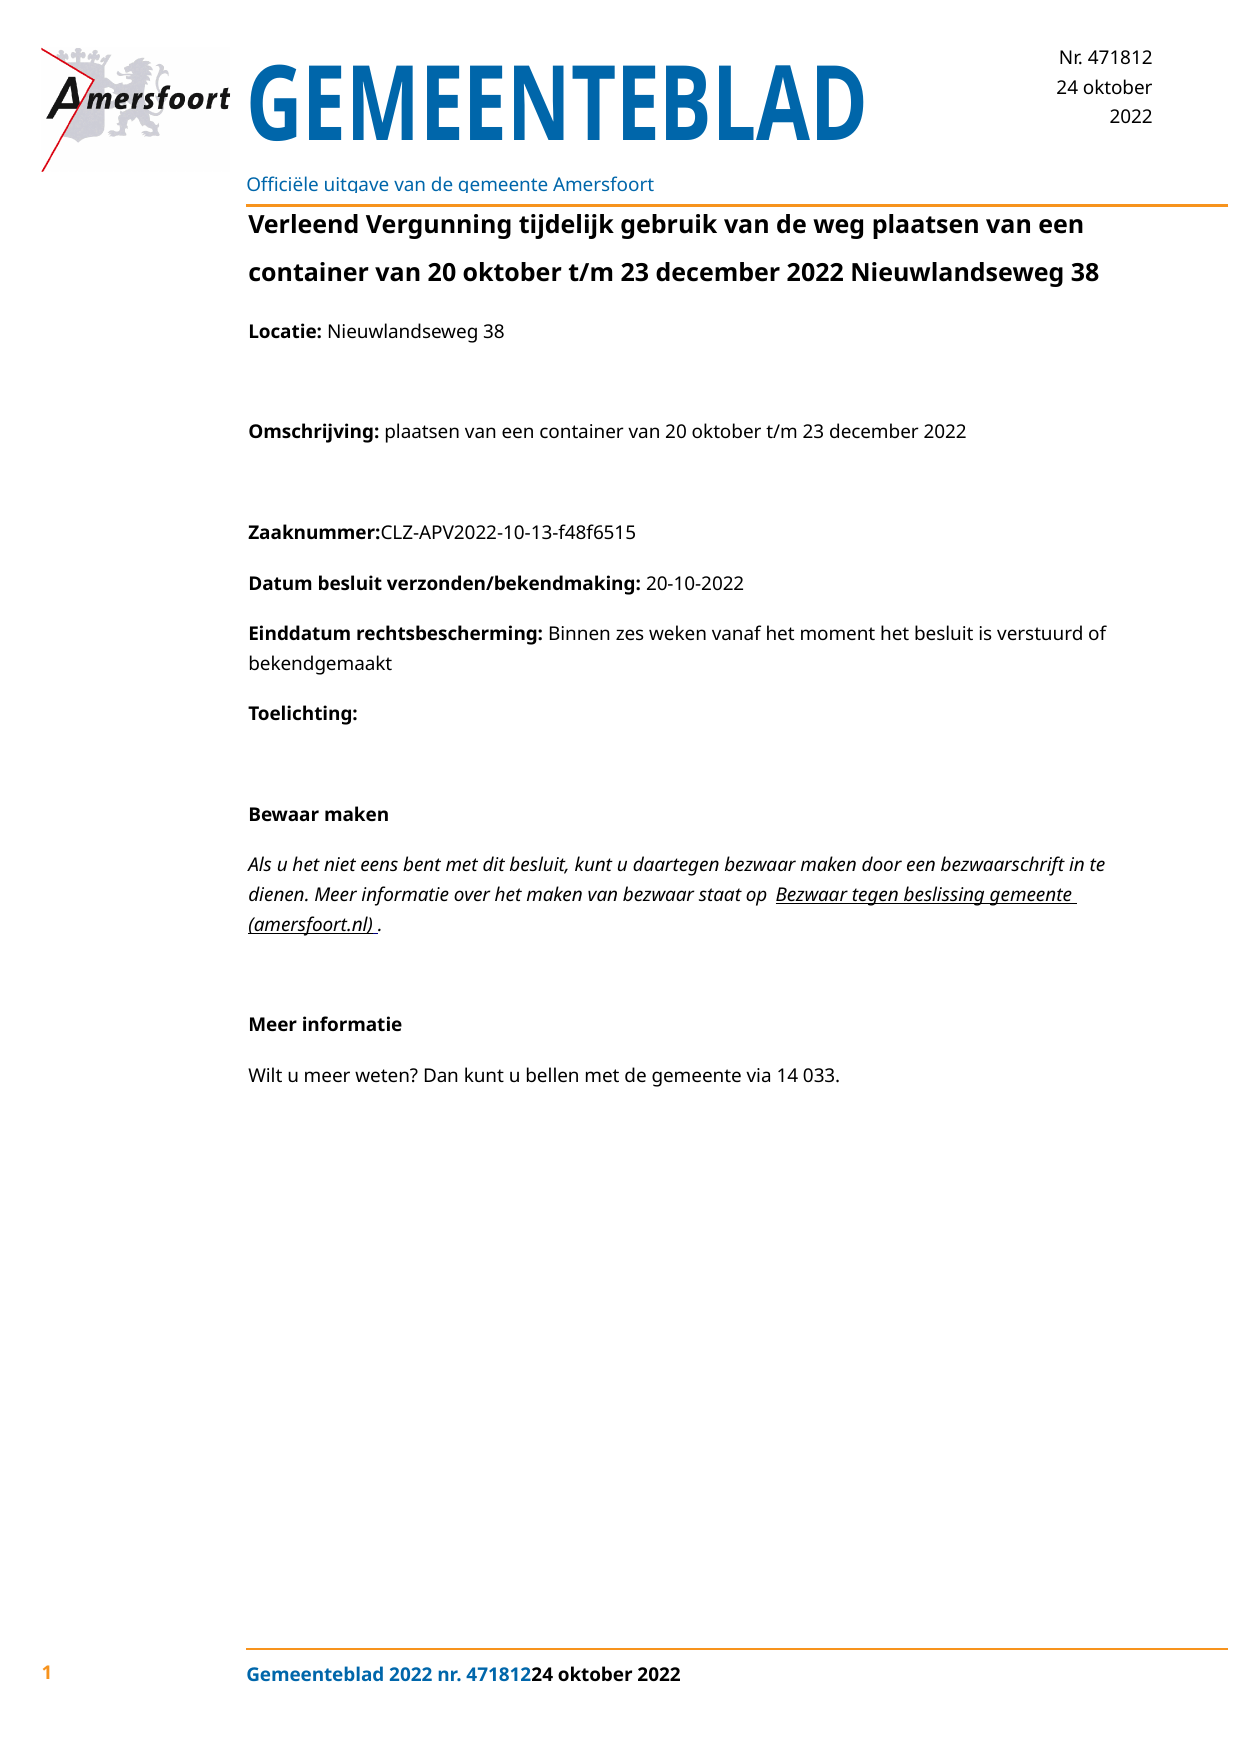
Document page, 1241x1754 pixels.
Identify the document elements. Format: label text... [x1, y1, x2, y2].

text Bewaar maken [248, 801, 1152, 827]
text Meer informatie [248, 1012, 1152, 1037]
picture [41, 47, 231, 172]
text Einddatum rechtsbescherming: Binnen zes weken vanaf het moment het besluit is verstuurd of bekendgemaakt [248, 620, 1152, 676]
text Locatie: Nieuwlandseweg 38 [248, 318, 1152, 344]
text Datum besluit verzonden/bekendmaking: 20-10-2022 [248, 570, 1152, 596]
text Zaaknummer:CLZ-APV2022-10-13-f48f6515 [248, 519, 1152, 545]
text Wilt u meer weten? Dan kunt u bellen met de gemeente via 14 033. [248, 1062, 1152, 1088]
text Verleend Vergunning tijdelijk gebruik van de weg plaatsen van een container van 20 oktober t/m 23 december 2022 Nieuwlandseweg 38 [248, 207, 1152, 288]
text Toelichting: [248, 700, 1152, 726]
text Omschrijving: plaatsen van een container van 20 oktober t/m 23 december 2022 [248, 419, 1152, 444]
text Als u het niet eens bent met dit besluit, kunt u daartegen bezwaar maken door een bezwaarschrift in te dienen. Meer informatie over het maken van bezwaar staat op Bezwaar tegen beslissing gemeente (amersfoort.nl) . [248, 852, 1152, 937]
